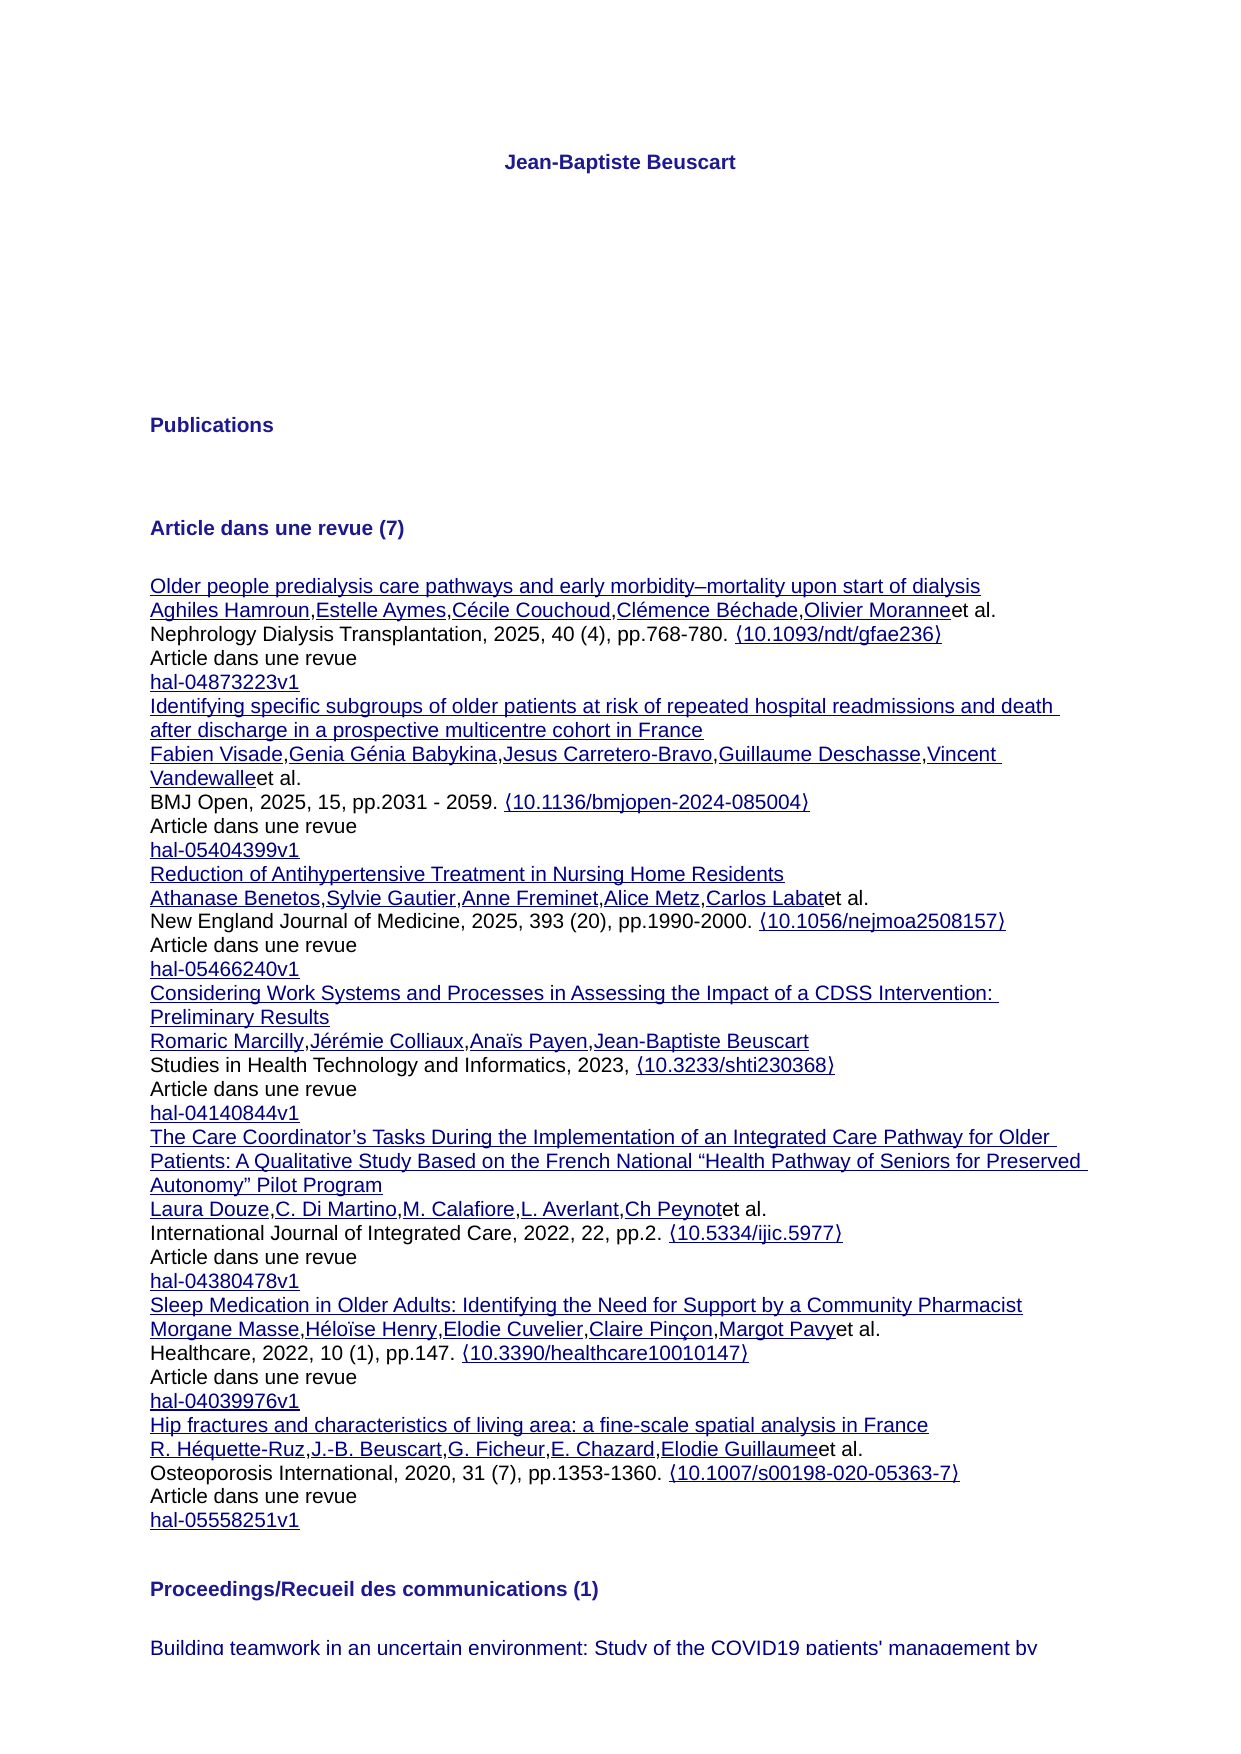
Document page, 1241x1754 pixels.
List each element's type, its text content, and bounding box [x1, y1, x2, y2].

subtitle Article dans une revue (7) [150, 516, 1090, 539]
table_cell Considering Work Systems and Processes in Assessing the Impact of a CDSS Intervention: Preliminary Results Romaric Marcilly,Jérémie Colliaux,Anaïs Payen,Jean-Baptiste Beuscart Studies in Health Technology and Informatics, 2023, ⟨10.3233/shti230368⟩ Article dans une revue hal-04140844v1 [150, 981, 1090, 1125]
table_header Older people predialysis care pathways and early morbidity–mortality upon start of dialysis Aghiles Hamroun,Estelle Aymes,Cécile Couchoud,Clémence Béchade,Olivier Moranneet al. Nephrology Dialysis Transplantation, 2025, 40 (4), pp.768-780. ⟨10.1093/ndt/gfae236⟩ Article dans une revue hal-04873223v1 [150, 574, 1090, 694]
subtitle Publications [150, 412, 1090, 436]
table_cell The Care Coordinator’s Tasks During the Implementation of an Integrated Care Pathway for Older Patients: A Qualitative Study Based on the French National “Health Pathway of Seniors for Preserved Autonomy” Pilot Program Laura Douze,C. Di Martino,M. Calafiore,L. Averlant,Ch Peynotet al. International Journal of Integrated Care, 2022, 22, pp.2. ⟨10.5334/ijic.5977⟩ Article dans une revue hal-04380478v1 [150, 1125, 1090, 1293]
table_header Building teamwork in an uncertain environment: Study of the COVID19 patients' management by [150, 1635, 1090, 1655]
subtitle Proceedings/Recueil des communications (1) [150, 1577, 1090, 1601]
table_cell Reduction of Antihypertensive Treatment in Nursing Home Residents Athanase Benetos,Sylvie Gautier,Anne Freminet,Alice Metz,Carlos Labatet al. New England Journal of Medicine, 2025, 393 (20), pp.1990-2000. ⟨10.1056/nejmoa2508157⟩ Article dans une revue hal-05466240v1 [150, 861, 1090, 981]
table_cell Hip fractures and characteristics of living area: a fine-scale spatial analysis in France R. Héquette-Ruz,J.-B. Beuscart,G. Ficheur,E. Chazard,Elodie Guillaumeet al. Osteoporosis International, 2020, 31 (7), pp.1353-1360. ⟨10.1007/s00198-020-05363-7⟩ Article dans une revue hal-05558251v1 [150, 1413, 1090, 1532]
table_cell Sleep Medication in Older Adults: Identifying the Need for Support by a Community Pharmacist Morgane Masse,Héloïse Henry,Elodie Cuvelier,Claire Pinçon,Margot Pavyet al. Healthcare, 2022, 10 (1), pp.147. ⟨10.3390/healthcare10010147⟩ Article dans une revue hal-04039976v1 [150, 1293, 1090, 1412]
table_cell Identifying specific subgroups of older patients at risk of repeated hospital readmissions and death after discharge in a prospective multicentre cohort in France Fabien Visade,Genia Génia Babykina,Jesus Carretero-Bravo,Guillaume Deschasse,Vincent Vandewalleet al. BMJ Open, 2025, 15, pp.2031 - 2059. ⟨10.1136/bmjopen-2024-085004⟩ Article dans une revue hal-05404399v1 [150, 694, 1090, 861]
subtitle Jean-Baptiste Beuscart [150, 150, 1090, 174]
